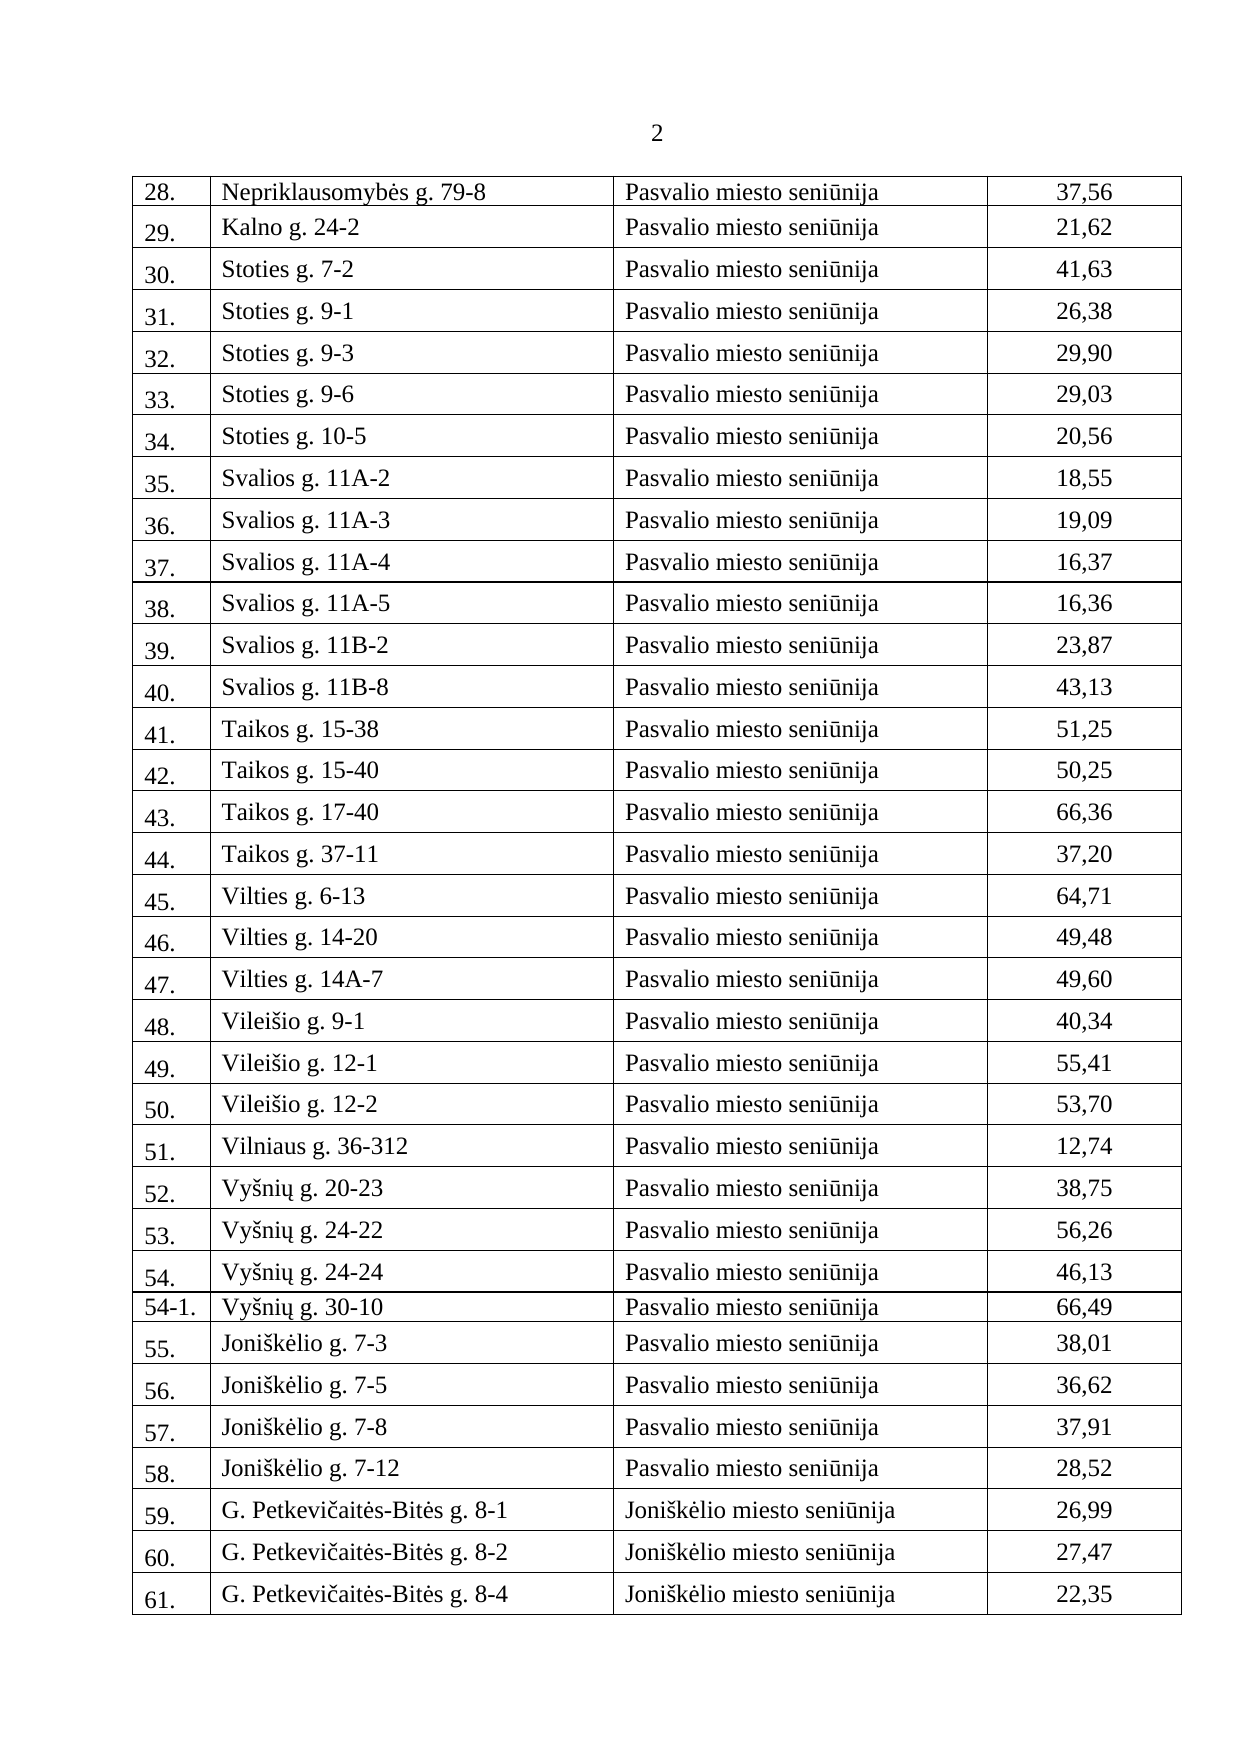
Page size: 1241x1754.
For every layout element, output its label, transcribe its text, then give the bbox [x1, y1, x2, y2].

table_cell 37. [133, 541, 210, 581]
table_cell 49,60 [988, 958, 1181, 999]
table_cell Pasvalio miesto seniūnija [614, 206, 987, 247]
table_cell Kalno g. 24-2 [211, 206, 613, 247]
table_cell Svalios g. 11B-8 [211, 666, 613, 707]
table_cell Vilties g. 6-13 [211, 875, 613, 916]
table_cell 49,48 [988, 917, 1181, 957]
table_cell Pasvalio miesto seniūnija [614, 177, 987, 205]
table_cell 53,70 [988, 1084, 1181, 1124]
table_cell 19,09 [988, 499, 1181, 539]
table_cell Svalios g. 11A-5 [211, 583, 613, 623]
table_cell 38,01 [988, 1322, 1181, 1363]
table_cell 51,25 [988, 708, 1181, 748]
table_cell 26,99 [988, 1489, 1181, 1530]
table_cell 41,63 [988, 248, 1181, 289]
table_cell 51. [133, 1125, 210, 1166]
table_cell Pasvalio miesto seniūnija [614, 1364, 987, 1405]
table_cell 54-1. [133, 1293, 210, 1321]
table_cell 40,34 [988, 1000, 1181, 1041]
table_cell 40. [133, 666, 210, 707]
table_cell 12,74 [988, 1125, 1181, 1166]
table_cell Pasvalio miesto seniūnija [614, 248, 987, 289]
table_cell Pasvalio miesto seniūnija [614, 374, 987, 414]
table_cell Pasvalio miesto seniūnija [614, 958, 987, 999]
table_cell Joniškėlio g. 7-12 [211, 1448, 613, 1488]
table_cell Pasvalio miesto seniūnija [614, 1209, 987, 1250]
table_cell Svalios g. 11A-4 [211, 541, 613, 581]
table_cell Pasvalio miesto seniūnija [614, 1406, 987, 1447]
table_cell Pasvalio miesto seniūnija [614, 499, 987, 539]
table_cell Pasvalio miesto seniūnija [614, 917, 987, 957]
table_cell Nepriklausomybės g. 79-8 [211, 177, 613, 205]
table_cell Vilties g. 14A-7 [211, 958, 613, 999]
table_cell Taikos g. 15-38 [211, 708, 613, 748]
table_cell Vyšnių g. 20-23 [211, 1167, 613, 1208]
table_cell Pasvalio miesto seniūnija [614, 1125, 987, 1166]
table_cell G. Petkevičaitės-Bitės g. 8-2 [211, 1531, 613, 1572]
table_cell 20,56 [988, 415, 1181, 456]
table_cell 22,35 [988, 1573, 1181, 1614]
table_cell Pasvalio miesto seniūnija [614, 833, 987, 874]
table_cell 56. [133, 1364, 210, 1405]
table_cell 34. [133, 415, 210, 456]
table_cell Svalios g. 11A-3 [211, 499, 613, 539]
table_cell 47. [133, 958, 210, 999]
table_cell 48. [133, 1000, 210, 1041]
table_cell 16,37 [988, 541, 1181, 581]
table_cell 39. [133, 624, 210, 665]
table_cell Stoties g. 9-3 [211, 332, 613, 372]
table_cell Joniškėlio g. 7-8 [211, 1406, 613, 1447]
table_cell 44. [133, 833, 210, 874]
table_cell Vileišio g. 12-2 [211, 1084, 613, 1124]
table_cell Stoties g. 7-2 [211, 248, 613, 289]
table_cell Pasvalio miesto seniūnija [614, 1322, 987, 1363]
table_cell Joniškėlio g. 7-3 [211, 1322, 613, 1363]
table_cell Stoties g. 9-1 [211, 290, 613, 331]
table_cell 59. [133, 1489, 210, 1530]
table_cell 38. [133, 583, 210, 623]
table_cell Joniškėlio miesto seniūnija [614, 1489, 987, 1530]
table_cell 54. [133, 1251, 210, 1291]
table_cell 33. [133, 374, 210, 414]
table_cell 49. [133, 1042, 210, 1083]
table_cell Vyšnių g. 30-10 [211, 1293, 613, 1321]
table_cell 28,52 [988, 1448, 1181, 1488]
table_cell 56,26 [988, 1209, 1181, 1250]
table_cell Pasvalio miesto seniūnija [614, 666, 987, 707]
table_cell Joniškėlio g. 7-5 [211, 1364, 613, 1405]
table_cell 50,25 [988, 750, 1181, 790]
table_cell 38,75 [988, 1167, 1181, 1208]
table_cell 29. [133, 206, 210, 247]
table_cell Svalios g. 11A-2 [211, 457, 613, 498]
table_cell 29,90 [988, 332, 1181, 372]
table_cell Taikos g. 37-11 [211, 833, 613, 874]
table_cell Pasvalio miesto seniūnija [614, 1251, 987, 1291]
table_cell Stoties g. 10-5 [211, 415, 613, 456]
table_cell 29,03 [988, 374, 1181, 414]
table_cell Vileišio g. 9-1 [211, 1000, 613, 1041]
table_cell 36. [133, 499, 210, 539]
table_cell 28. [133, 177, 210, 205]
table_cell 50. [133, 1084, 210, 1124]
table_cell Pasvalio miesto seniūnija [614, 1000, 987, 1041]
table_cell Vileišio g. 12-1 [211, 1042, 613, 1083]
table_cell Pasvalio miesto seniūnija [614, 1042, 987, 1083]
table_cell Vilniaus g. 36-312 [211, 1125, 613, 1166]
table_cell Pasvalio miesto seniūnija [614, 750, 987, 790]
table_cell 64,71 [988, 875, 1181, 916]
table_cell 43,13 [988, 666, 1181, 707]
table_cell 37,91 [988, 1406, 1181, 1447]
table_cell Pasvalio miesto seniūnija [614, 332, 987, 372]
table_cell 32. [133, 332, 210, 372]
table_cell 42. [133, 750, 210, 790]
table_cell 55. [133, 1322, 210, 1363]
table_cell 55,41 [988, 1042, 1181, 1083]
table_cell 26,38 [988, 290, 1181, 331]
table_cell 41. [133, 708, 210, 748]
table_cell 61. [133, 1573, 210, 1614]
table_cell Vilties g. 14-20 [211, 917, 613, 957]
table_cell Pasvalio miesto seniūnija [614, 624, 987, 665]
table_cell Pasvalio miesto seniūnija [614, 1084, 987, 1124]
table_cell 66,36 [988, 791, 1181, 832]
table_cell Pasvalio miesto seniūnija [614, 457, 987, 498]
table_cell 16,36 [988, 583, 1181, 623]
table_cell Pasvalio miesto seniūnija [614, 415, 987, 456]
table_cell Vyšnių g. 24-24 [211, 1251, 613, 1291]
table_cell 66,49 [988, 1293, 1181, 1321]
table_cell Svalios g. 11B-2 [211, 624, 613, 665]
table_cell Pasvalio miesto seniūnija [614, 1448, 987, 1488]
table_cell 31. [133, 290, 210, 331]
table_cell Taikos g. 17-40 [211, 791, 613, 832]
table_cell 36,62 [988, 1364, 1181, 1405]
table_cell 27,47 [988, 1531, 1181, 1572]
table_cell 35. [133, 457, 210, 498]
table_cell Pasvalio miesto seniūnija [614, 290, 987, 331]
table_cell Pasvalio miesto seniūnija [614, 791, 987, 832]
table_cell 18,55 [988, 457, 1181, 498]
table_cell 46. [133, 917, 210, 957]
table_cell 37,20 [988, 833, 1181, 874]
table_cell Joniškėlio miesto seniūnija [614, 1531, 987, 1572]
table_cell Taikos g. 15-40 [211, 750, 613, 790]
table_cell 52. [133, 1167, 210, 1208]
table_cell Pasvalio miesto seniūnija [614, 583, 987, 623]
table_cell Pasvalio miesto seniūnija [614, 1293, 987, 1321]
table_cell Pasvalio miesto seniūnija [614, 875, 987, 916]
table_cell Pasvalio miesto seniūnija [614, 1167, 987, 1208]
table_cell Vyšnių g. 24-22 [211, 1209, 613, 1250]
table_cell Stoties g. 9-6 [211, 374, 613, 414]
table_cell 58. [133, 1448, 210, 1488]
table_cell G. Petkevičaitės-Bitės g. 8-1 [211, 1489, 613, 1530]
table_cell 45. [133, 875, 210, 916]
table_cell 43. [133, 791, 210, 832]
table_cell 57. [133, 1406, 210, 1447]
table_cell 23,87 [988, 624, 1181, 665]
table_cell 46,13 [988, 1251, 1181, 1291]
table_cell 21,62 [988, 206, 1181, 247]
table_cell Pasvalio miesto seniūnija [614, 708, 987, 748]
table_cell Pasvalio miesto seniūnija [614, 541, 987, 581]
table_cell G. Petkevičaitės-Bitės g. 8-4 [211, 1573, 613, 1614]
table_cell 53. [133, 1209, 210, 1250]
table_cell Joniškėlio miesto seniūnija [614, 1573, 987, 1614]
table_cell 30. [133, 248, 210, 289]
table_cell 37,56 [988, 177, 1181, 205]
table_cell 60. [133, 1531, 210, 1572]
